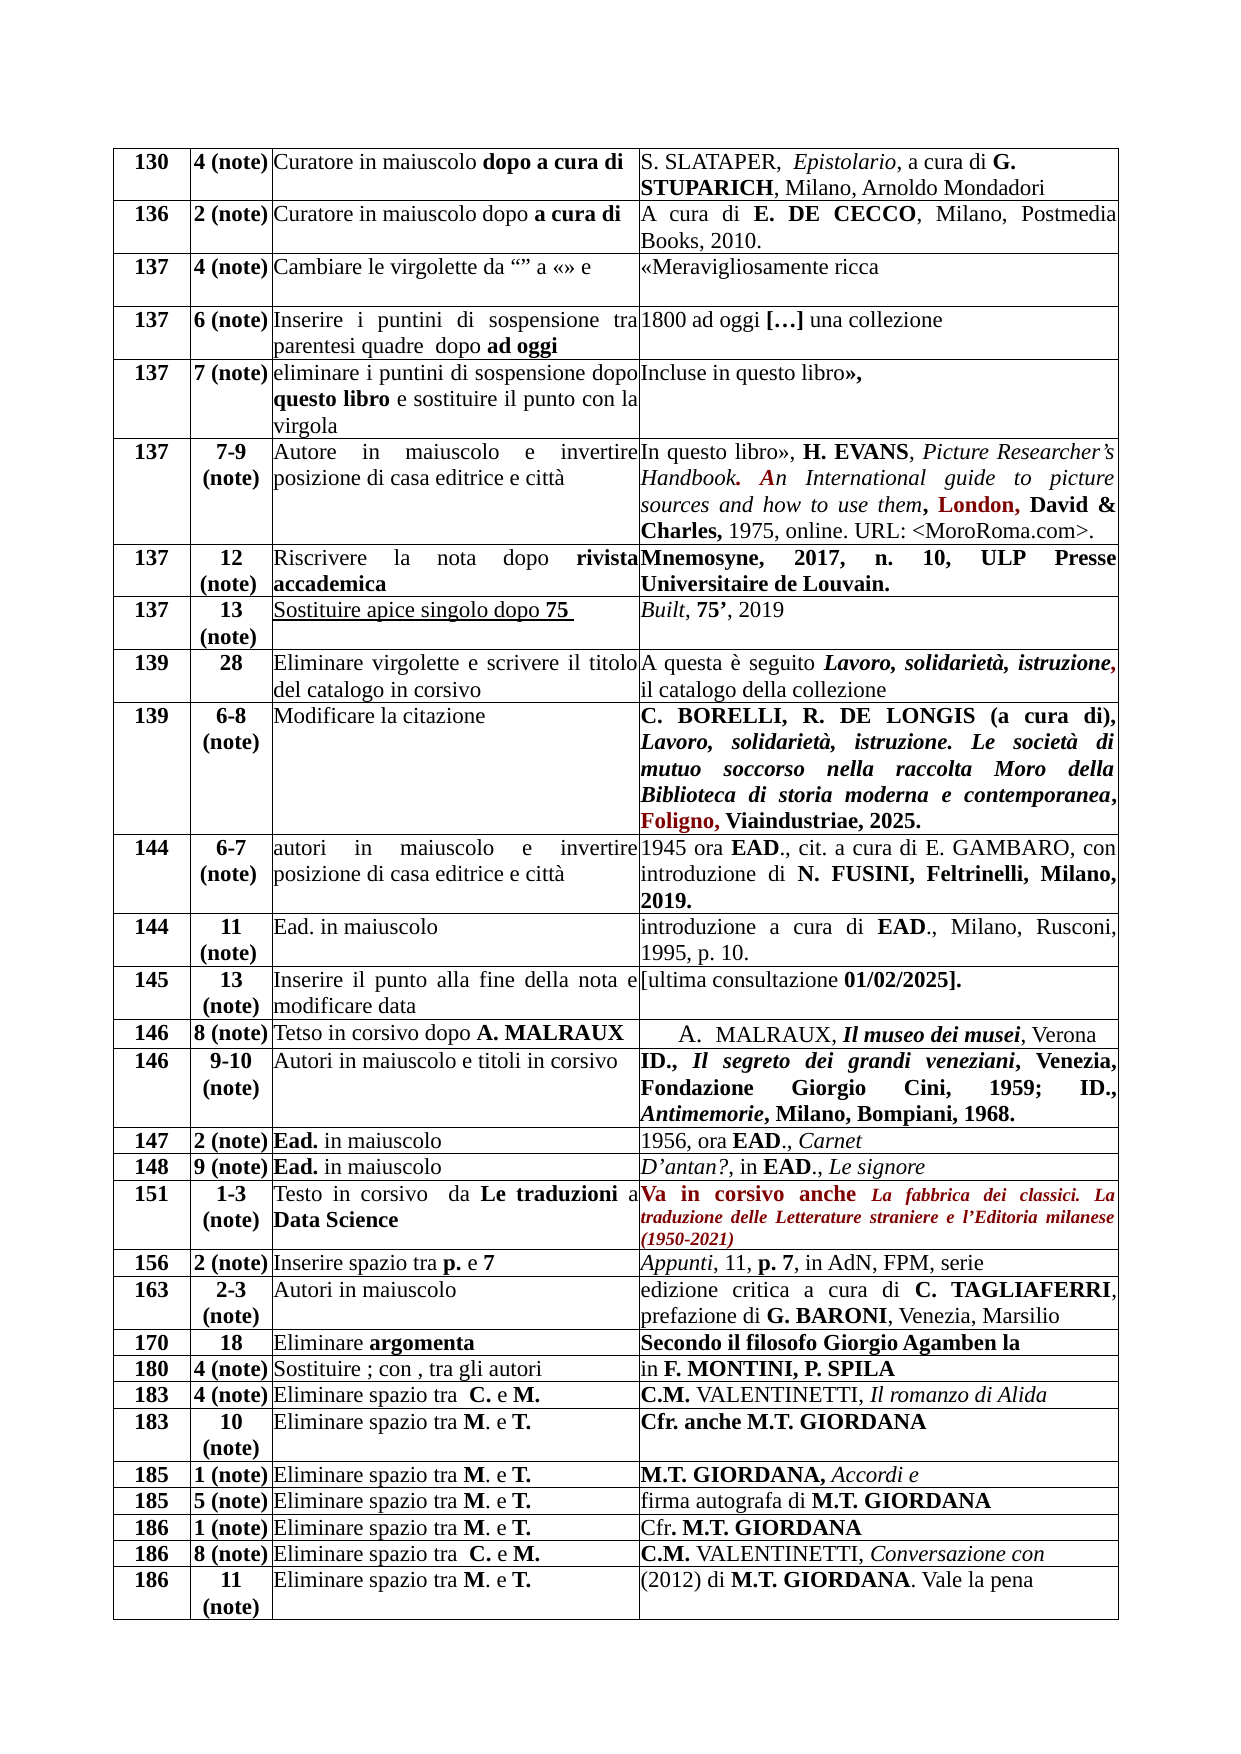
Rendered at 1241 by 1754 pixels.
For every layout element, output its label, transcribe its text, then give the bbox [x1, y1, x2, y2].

table_cell 183 [114, 1409, 190, 1461]
table_cell 6 (note) [191, 307, 272, 359]
table_cell Eliminare argomenta [273, 1330, 639, 1355]
table_cell 137 [114, 307, 190, 359]
table_cell A cura di E. DE CECCO, Milano, Postmedia Books, 2010. [640, 201, 1118, 253]
table_cell 5 (note) [191, 1488, 272, 1513]
table_cell Ead. in maiuscolo [273, 1154, 639, 1179]
table_cell 6-8 (note) [191, 703, 272, 834]
table_cell Mnemosyne, 2017, n. 10, ULP Presse Universitaire de Louvain. [640, 545, 1118, 596]
table_cell (2012) di M.T. GIORDANA. Vale la pena [640, 1567, 1118, 1619]
table_cell 1800 ad oggi […] una collezione [640, 307, 1118, 359]
table_cell 1-3 (note) [191, 1181, 272, 1249]
table_cell D’antan?, in EAD., Le signore [640, 1154, 1118, 1179]
table_cell Inserire spazio tra p. e 7 [273, 1250, 639, 1276]
table_cell Curatore in maiuscolo dopo a cura di [273, 149, 639, 200]
table_cell 136 [114, 201, 190, 253]
table_cell Riscrivere la nota dopo rivista accademica [273, 545, 639, 596]
table_cell In questo libro», H. EVANS, Picture Researcher’s Handbook. An International guide to picture sources and how to use them, London, David & Charles, 1975, online. URL: <MoroRoma.com>. [640, 439, 1118, 543]
table_cell 2-3 (note) [191, 1277, 272, 1328]
table_cell 18 [191, 1330, 272, 1355]
table_cell Cfr. M.T. GIORDANA [640, 1515, 1118, 1540]
table_cell 8 (note) [191, 1020, 272, 1047]
table_cell 146 [114, 1020, 190, 1047]
table_cell Testo in corsivo da Le traduzioni a Data Science [273, 1181, 639, 1249]
table_cell 186 [114, 1515, 190, 1540]
table_cell 144 [114, 914, 190, 966]
table_cell eliminare i puntini di sospensione dopo questo libro e sostituire il punto con la virgola [273, 360, 639, 438]
table_cell 4 (note) [191, 149, 272, 200]
table_cell Appunti, 11, p. 7, in AdN, FPM, serie [640, 1250, 1118, 1276]
table_cell 4 (note) [191, 254, 272, 306]
table_cell 13 (note) [191, 597, 272, 649]
table_cell Va in corsivo anche La fabbrica dei classici. La traduzione delle Letterature straniere e l’Editoria milanese (1950-2021) [640, 1181, 1118, 1249]
table_cell 11 (note) [191, 914, 272, 966]
table_cell 2 (note) [191, 1250, 272, 1276]
table_cell in F. MONTINI, P. SPILA [640, 1356, 1118, 1381]
table_cell 4 (note) [191, 1356, 272, 1381]
table_cell 2 (note) [191, 201, 272, 253]
table_cell S. SLATAPER, Epistolario, a cura di G. STUPARICH, Milano, Arnoldo Mondadori [640, 149, 1118, 200]
table_cell Modificare la citazione [273, 703, 639, 834]
table_cell 4 (note) [191, 1382, 272, 1408]
table_cell Autori in maiuscolo [273, 1277, 639, 1328]
table_cell autori in maiuscolo e invertire posizione di casa editrice e città [273, 835, 639, 913]
table_cell 7-9 (note) [191, 439, 272, 543]
table_cell 8 (note) [191, 1541, 272, 1566]
table_cell 185 [114, 1462, 190, 1487]
table_cell 10 (note) [191, 1409, 272, 1461]
table_cell 147 [114, 1128, 190, 1153]
table_cell Sostituire ; con , tra gli autori [273, 1356, 639, 1381]
table_cell Inserire i puntini di sospensione tra parentesi quadre dopo ad oggi [273, 307, 639, 359]
table_cell 139 [114, 650, 190, 702]
table_cell Eliminare virgolette e scrivere il titolo del catalogo in corsivo [273, 650, 639, 702]
table_cell Eliminare spazio tra C. e M. [273, 1541, 639, 1566]
table_cell Inserire il punto alla fine della nota e modificare data [273, 967, 639, 1019]
table_cell «Meravigliosamente ricca [640, 254, 1118, 306]
table_cell firma autografa di M.T. GIORDANA [640, 1488, 1118, 1513]
table_cell 163 [114, 1277, 190, 1328]
table_cell 170 [114, 1330, 190, 1355]
table_cell 137 [114, 439, 190, 543]
table_cell Ead. in maiuscolo [273, 914, 639, 966]
table_cell Built, 75’, 2019 [640, 597, 1118, 649]
table_cell 1956, ora EAD., Carnet [640, 1128, 1118, 1153]
table_cell [ultima consultazione 01/02/2025]. [640, 967, 1118, 1019]
table_cell Eliminare spazio tra C. e M. [273, 1382, 639, 1408]
table_cell MALRAUX, Il museo dei musei, Verona [640, 1020, 1118, 1047]
table_cell Incluse in questo libro», [640, 360, 1118, 438]
table_cell Eliminare spazio tra M. e T. [273, 1462, 639, 1487]
table_cell Secondo il filosofo Giorgio Agamben la [640, 1330, 1118, 1355]
table_cell 12 (note) [191, 545, 272, 596]
table_cell 144 [114, 835, 190, 913]
table_cell 137 [114, 254, 190, 306]
table_cell 186 [114, 1541, 190, 1566]
table_cell 145 [114, 967, 190, 1019]
table_cell Cfr. anche M.T. GIORDANA [640, 1409, 1118, 1461]
table_cell Eliminare spazio tra M. e T. [273, 1515, 639, 1540]
table_cell Autore in maiuscolo e invertire posizione di casa editrice e città [273, 439, 639, 543]
table_cell 137 [114, 360, 190, 438]
table_cell 2 (note) [191, 1128, 272, 1153]
table_cell introduzione a cura di EAD., Milano, Rusconi, 1995, p. 10. [640, 914, 1118, 966]
table_cell 13 (note) [191, 967, 272, 1019]
table_cell 148 [114, 1154, 190, 1179]
table_cell 1945 ora EAD., cit. a cura di E. GAMBARO, con introduzione di N. FUSINI, Feltrinelli, Milano, 2019. [640, 835, 1118, 913]
table_cell Eliminare spazio tra M. e T. [273, 1567, 639, 1619]
table_cell M.T. GIORDANA, Accordi e [640, 1462, 1118, 1487]
table_cell 185 [114, 1488, 190, 1513]
table_cell Ead. in maiuscolo [273, 1128, 639, 1153]
table_cell 180 [114, 1356, 190, 1381]
table_cell C. BORELLI, R. DE LONGIS (a cura di), Lavoro, solidarietà, istruzione. Le società di mutuo soccorso nella raccolta Moro della Biblioteca di storia moderna e contemporanea, Foligno, Viaindustriae, 2025. [640, 703, 1118, 834]
table_cell Autori in maiuscolo e titoli in corsivo [273, 1049, 639, 1127]
table_cell Sostituire apice singolo dopo 75 [273, 597, 639, 649]
table_cell 137 [114, 545, 190, 596]
table_cell 130 [114, 149, 190, 200]
table_cell 1 (note) [191, 1462, 272, 1487]
table_cell Tetso in corsivo dopo A. MALRAUX [273, 1020, 639, 1047]
table_cell edizione critica a cura di C. TAGLIAFERRI, prefazione di G. BARONI, Venezia, Marsilio [640, 1277, 1118, 1328]
table_cell 186 [114, 1567, 190, 1619]
table_cell 1 (note) [191, 1515, 272, 1540]
table_cell Cambiare le virgolette da “” a «» e [273, 254, 639, 306]
table_cell 146 [114, 1049, 190, 1127]
table_cell Curatore in maiuscolo dopo a cura di [273, 201, 639, 253]
table_cell C.M. VALENTINETTI, Conversazione con [640, 1541, 1118, 1566]
table_cell 7 (note) [191, 360, 272, 438]
table_cell A questa è seguito Lavoro, solidarietà, istruzione, il catalogo della collezione [640, 650, 1118, 702]
table_cell 6-7 (note) [191, 835, 272, 913]
table_cell Eliminare spazio tra M. e T. [273, 1488, 639, 1513]
table_cell 137 [114, 597, 190, 649]
table_cell Eliminare spazio tra M. e T. [273, 1409, 639, 1461]
table_cell 9 (note) [191, 1154, 272, 1179]
table_cell 151 [114, 1181, 190, 1249]
table_cell 11 (note) [191, 1567, 272, 1619]
table_cell C.M. VALENTINETTI, Il romanzo di Alida [640, 1382, 1118, 1408]
table_cell 183 [114, 1382, 190, 1408]
table_cell 9-10 (note) [191, 1049, 272, 1127]
table_cell 28 [191, 650, 272, 702]
table_cell ID., Il segreto dei grandi veneziani, Venezia, Fondazione Giorgio Cini, 1959; ID., Antimemorie, Milano, Bompiani, 1968. [640, 1049, 1118, 1127]
table_cell 139 [114, 703, 190, 834]
table_cell 156 [114, 1250, 190, 1276]
